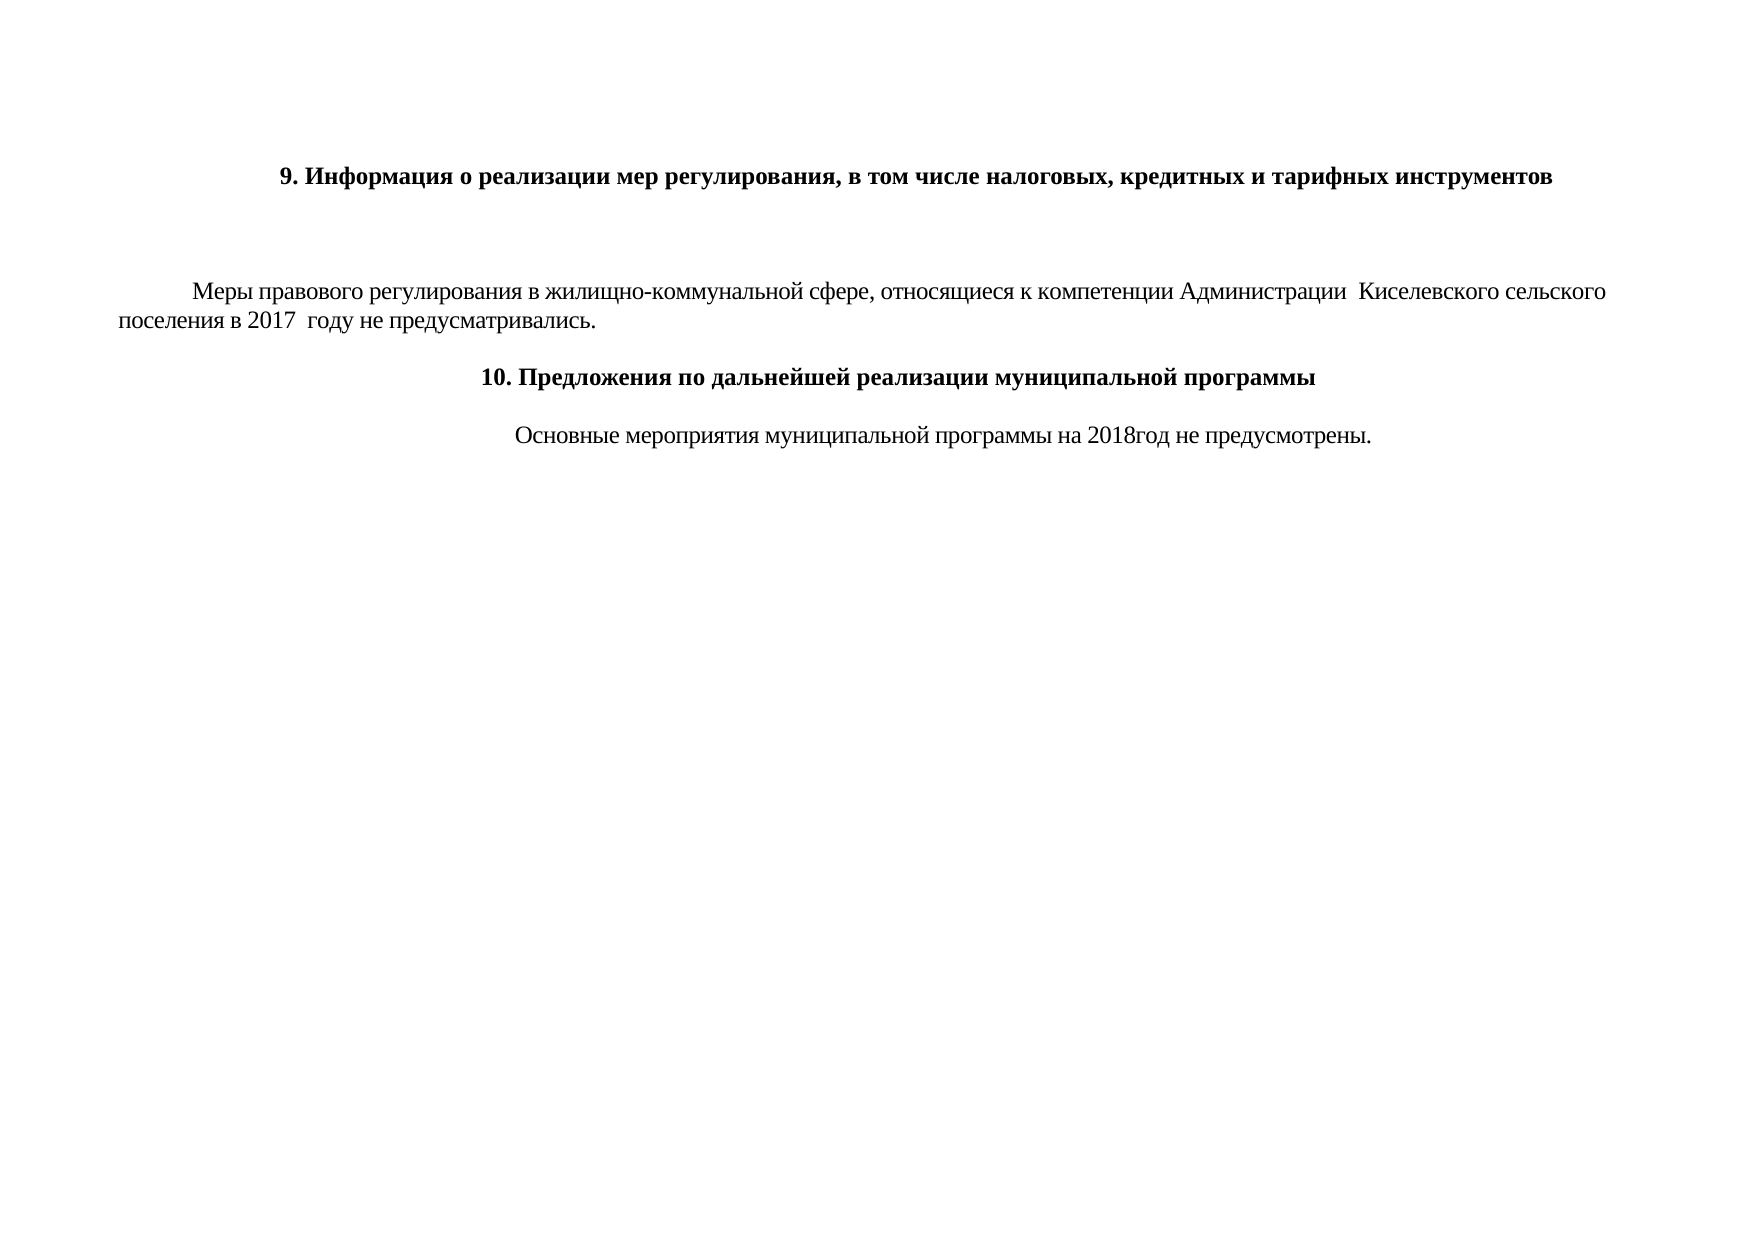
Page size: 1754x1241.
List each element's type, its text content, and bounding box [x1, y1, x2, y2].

text 10. Предложения по дальнейшей реализации муниципальной программы [118, 362, 1695, 391]
text 9. Информация о реализации мер регулирования, в том числе налоговых, кредитных и тарифных инструментов [118, 161, 1695, 190]
text Меры правового регулирования в жилищно-коммунальной сфере, относящиеся к компетенции Администрации Киселевского сельского поселения в 2017 году не предусматривались. [118, 276, 1695, 334]
text Основные мероприятия муниципальной программы на 2018год не предусмотрены. [118, 420, 1695, 449]
